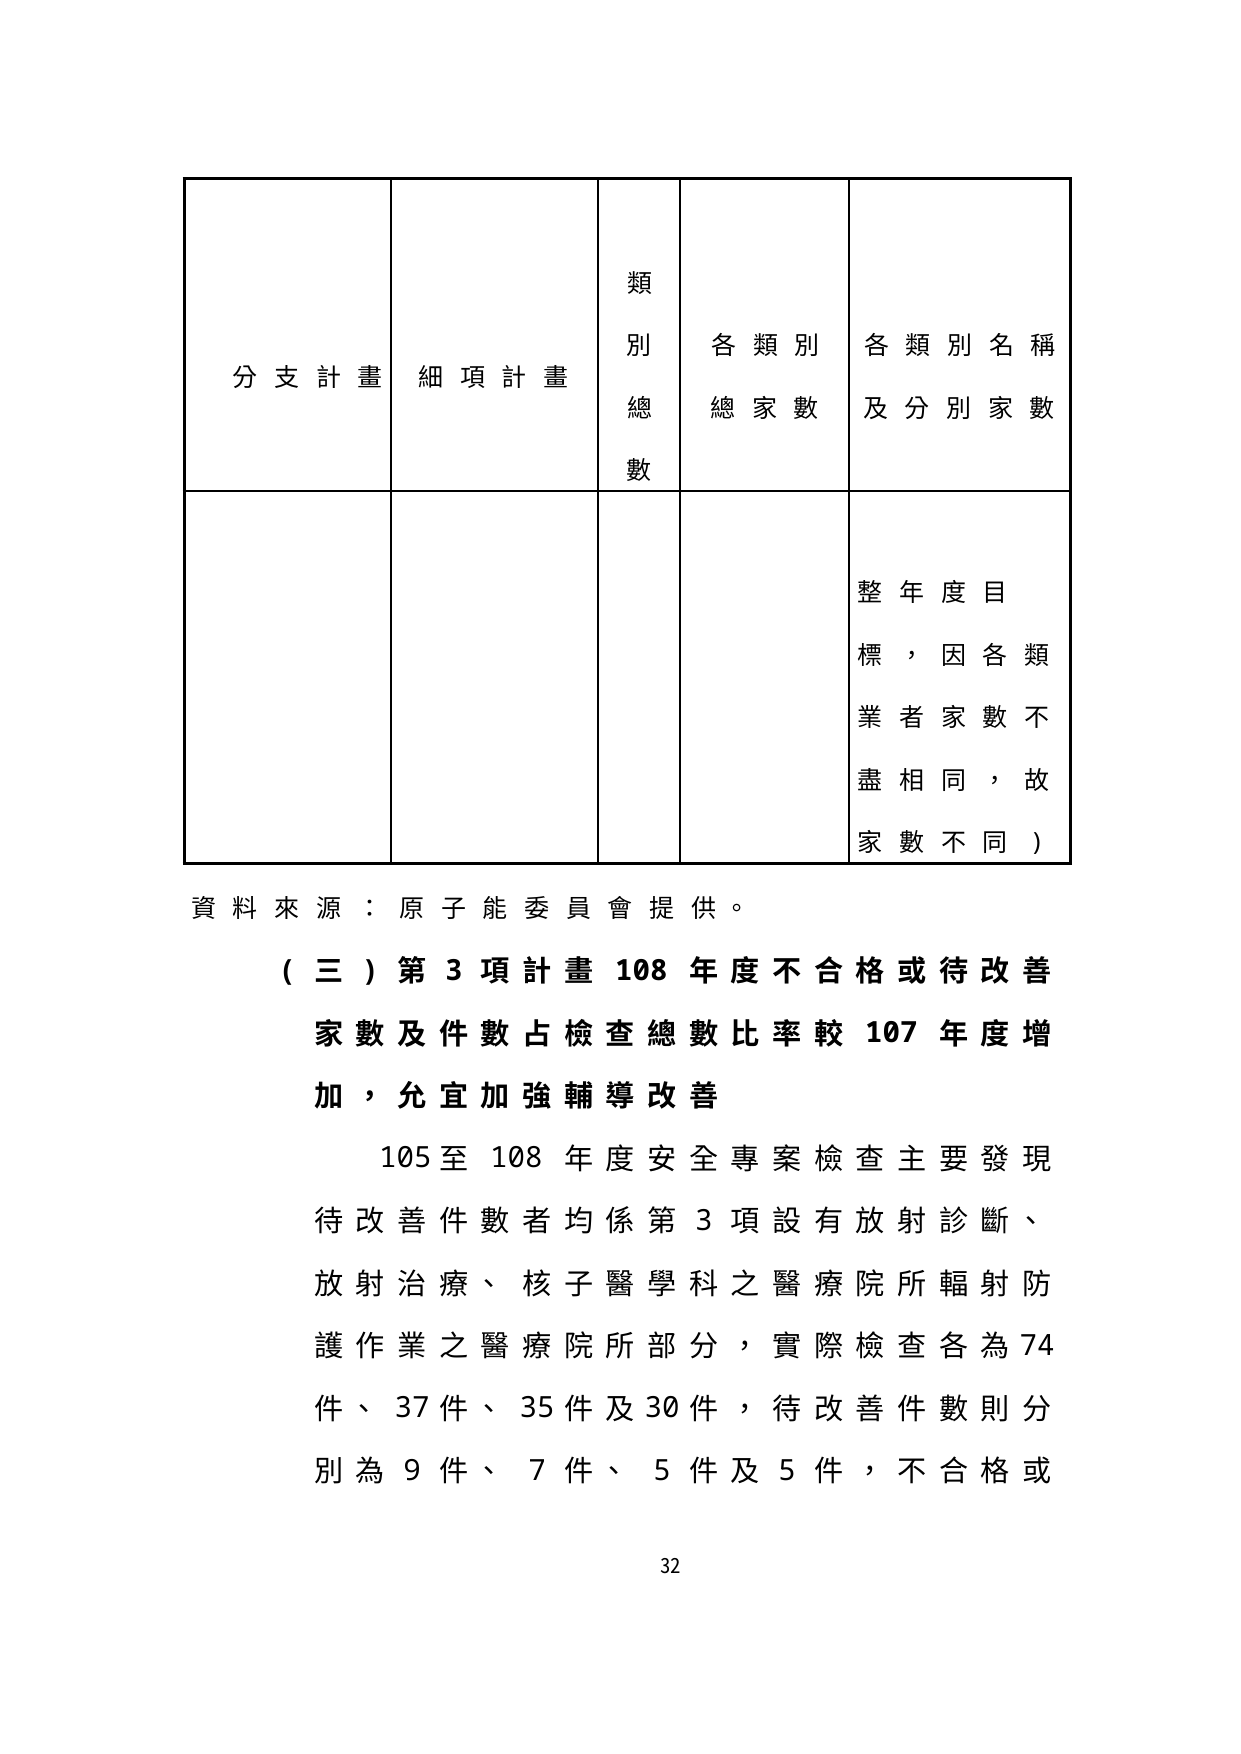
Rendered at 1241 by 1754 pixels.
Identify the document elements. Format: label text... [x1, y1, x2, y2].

table_header 類別 總數 [599, 180, 679, 490]
table_cell 整年度目標，因各類業者家數不盡相同，故家數不同) [850, 492, 1069, 862]
table_header 細項計畫 [392, 180, 597, 490]
table_cell [599, 492, 679, 862]
table_cell [186, 492, 390, 862]
text 105至108年度安全專案檢查主要發現待改善件數者均係第3項設有放射診斷、放射治療、核子醫學科之醫療院所輻射防護作業之醫療院所部分，實際檢查各為74件、37件、35件及30件，待改善件數則分別為9件、7件、5件及5件，不合格或待改善家數及件數占檢查總數比率各為12.2%、18.9%、14.3%及16.7%，106至108年度占比均高於105年度且108年度占比較107年度增加，顯示待改善比率未因前揭專案檢查及相關輔導而明顯降低，允宜研謀改善，俾達管制目標。 [271, 1115, 1058, 1490]
table_cell [681, 492, 848, 862]
table_header 分支計畫 [186, 180, 390, 490]
text (三)第3項計畫108年度不合格或待改善家數及件數占檢查總數比率較107年度增加，允宜加強輔導改善 [242, 927, 1058, 1115]
text 資料來源：原子能委員會提供。 [183, 865, 1028, 927]
table_cell [392, 492, 597, 862]
table_header 各類別名稱及分別家數 [850, 180, 1069, 490]
table_header 各類別總家數 [681, 180, 848, 490]
